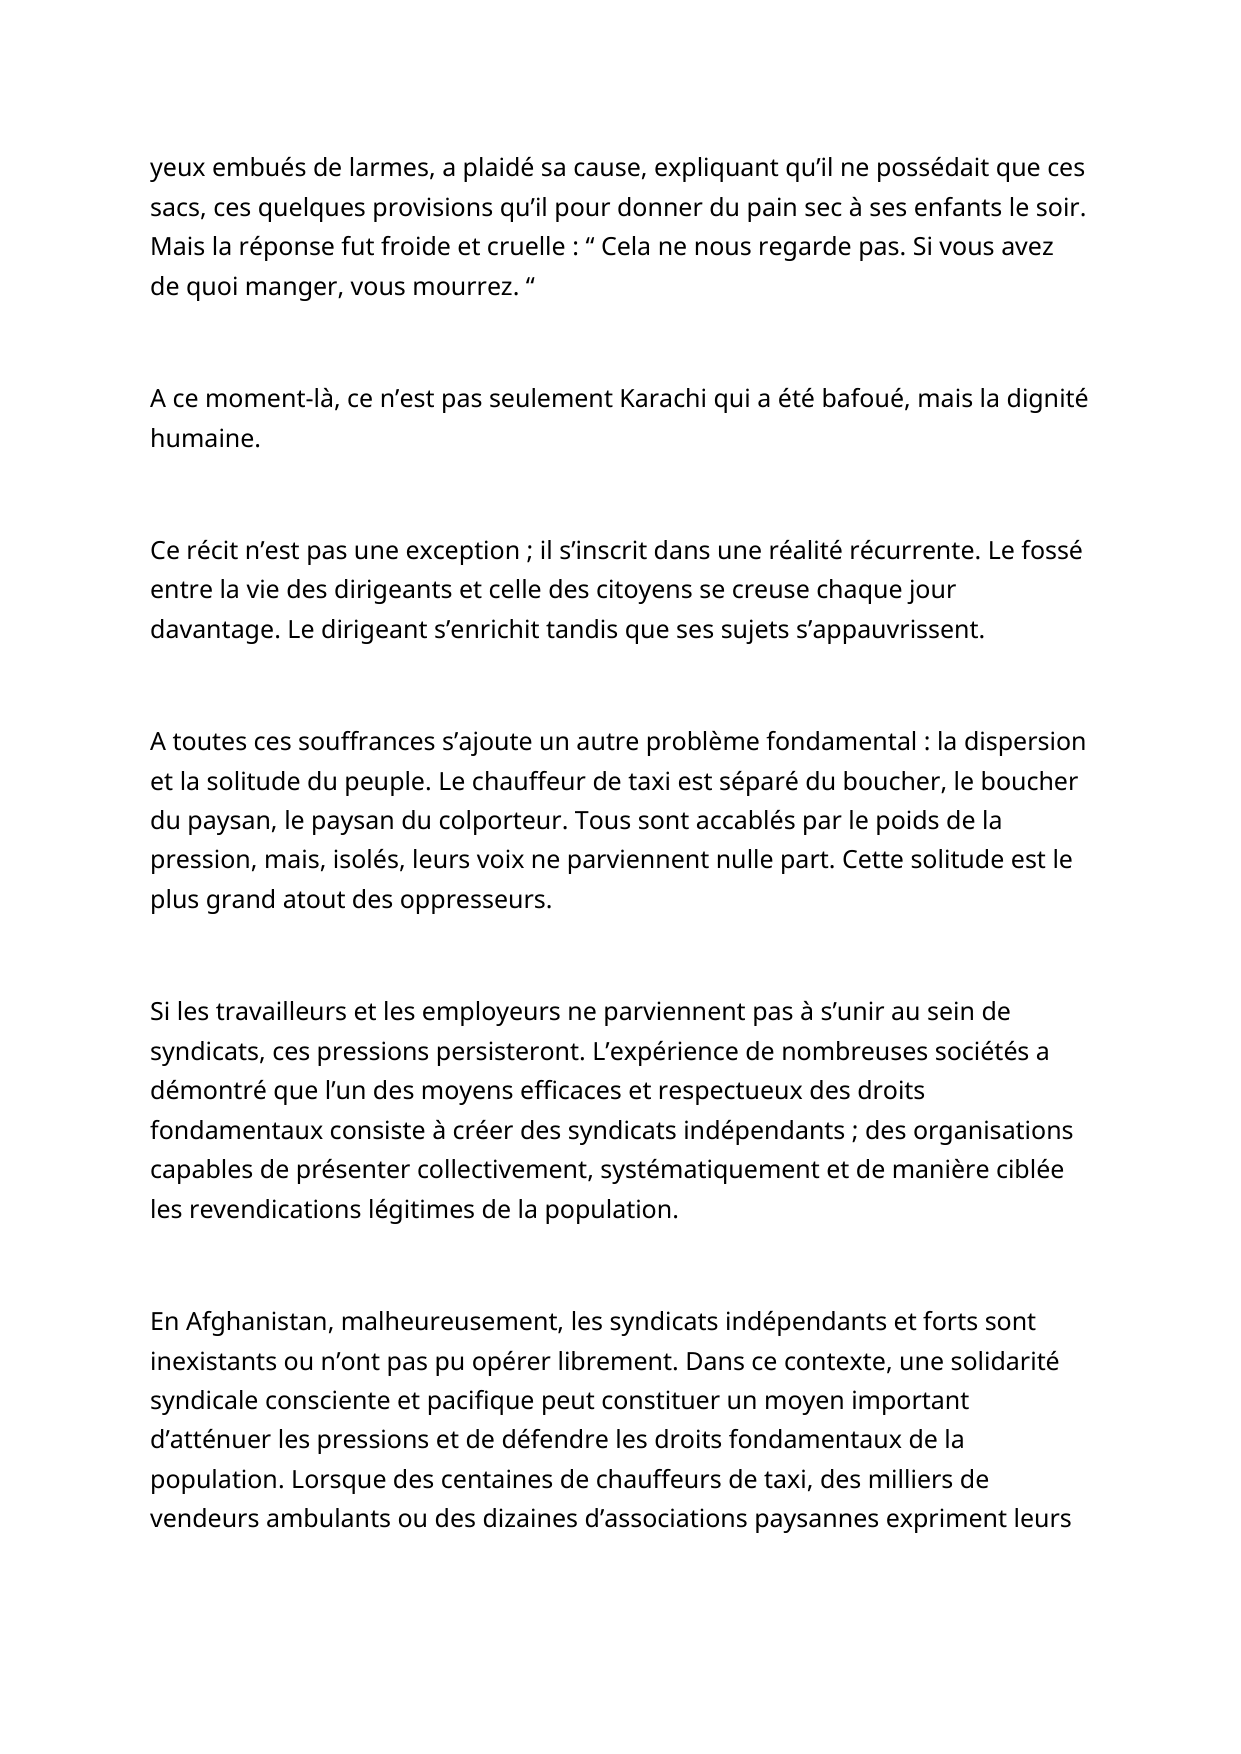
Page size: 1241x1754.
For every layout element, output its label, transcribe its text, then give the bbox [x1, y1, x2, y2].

text A ce moment-là, ce n’est pas seulement Karachi qui a été bafoué, mais la dignité humaine. [150, 381, 1090, 454]
text A toutes ces souffrances s’ajoute un autre problème fondamental : la dispersion et la solitude du peuple. Le chauffeur de taxi est séparé du boucher, le boucher du paysan, le paysan du colporteur. Tous sont accablés par le poids de la pression, mais, isolés, leurs voix ne parviennent nulle part. Cette solitude est le plus grand atout des oppresseurs. [150, 724, 1090, 916]
text Si les travailleurs et les employeurs ne parviennent pas à s’unir au sein de syndicats, ces pressions persisteront. L’expérience de nombreuses sociétés a démontré que l’un des moyens efficaces et respectueux des droits fondamentaux consiste à créer des syndicats indépendants ; des organisations capables de présenter collectivement, systématiquement et de manière ciblée les revendications légitimes de la population. [150, 994, 1090, 1225]
text yeux embués de larmes, a plaidé sa cause, expliquant qu’il ne possédait que ces sacs, ces quelques provisions qu’il pour donner du pain sec à ses enfants le soir. Mais la réponse fut froide et cruelle : “ Cela ne nous regarde pas. Si vous avez de quoi manger, vous mourrez. “ [150, 150, 1090, 302]
text Ce récit n’est pas une exception ; il s’inscrit dans une réalité récurrente. Le fossé entre la vie des dirigeants et celle des citoyens se creuse chaque jour davantage. Le dirigeant s’enrichit tandis que ses sujets s’appauvrissent. [150, 532, 1090, 646]
text En Afghanistan, malheureusement, les syndicats indépendants et forts sont inexistants ou n’ont pas pu opérer librement. Dans ce contexte, une solidarité syndicale consciente et pacifique peut constituer un moyen important d’atténuer les pressions et de défendre les droits fondamentaux de la population. Lorsque des centaines de chauffeurs de taxi, des milliers de vendeurs ambulants ou des dizaines d’associations paysannes expriment leurs [150, 1304, 1090, 1535]
